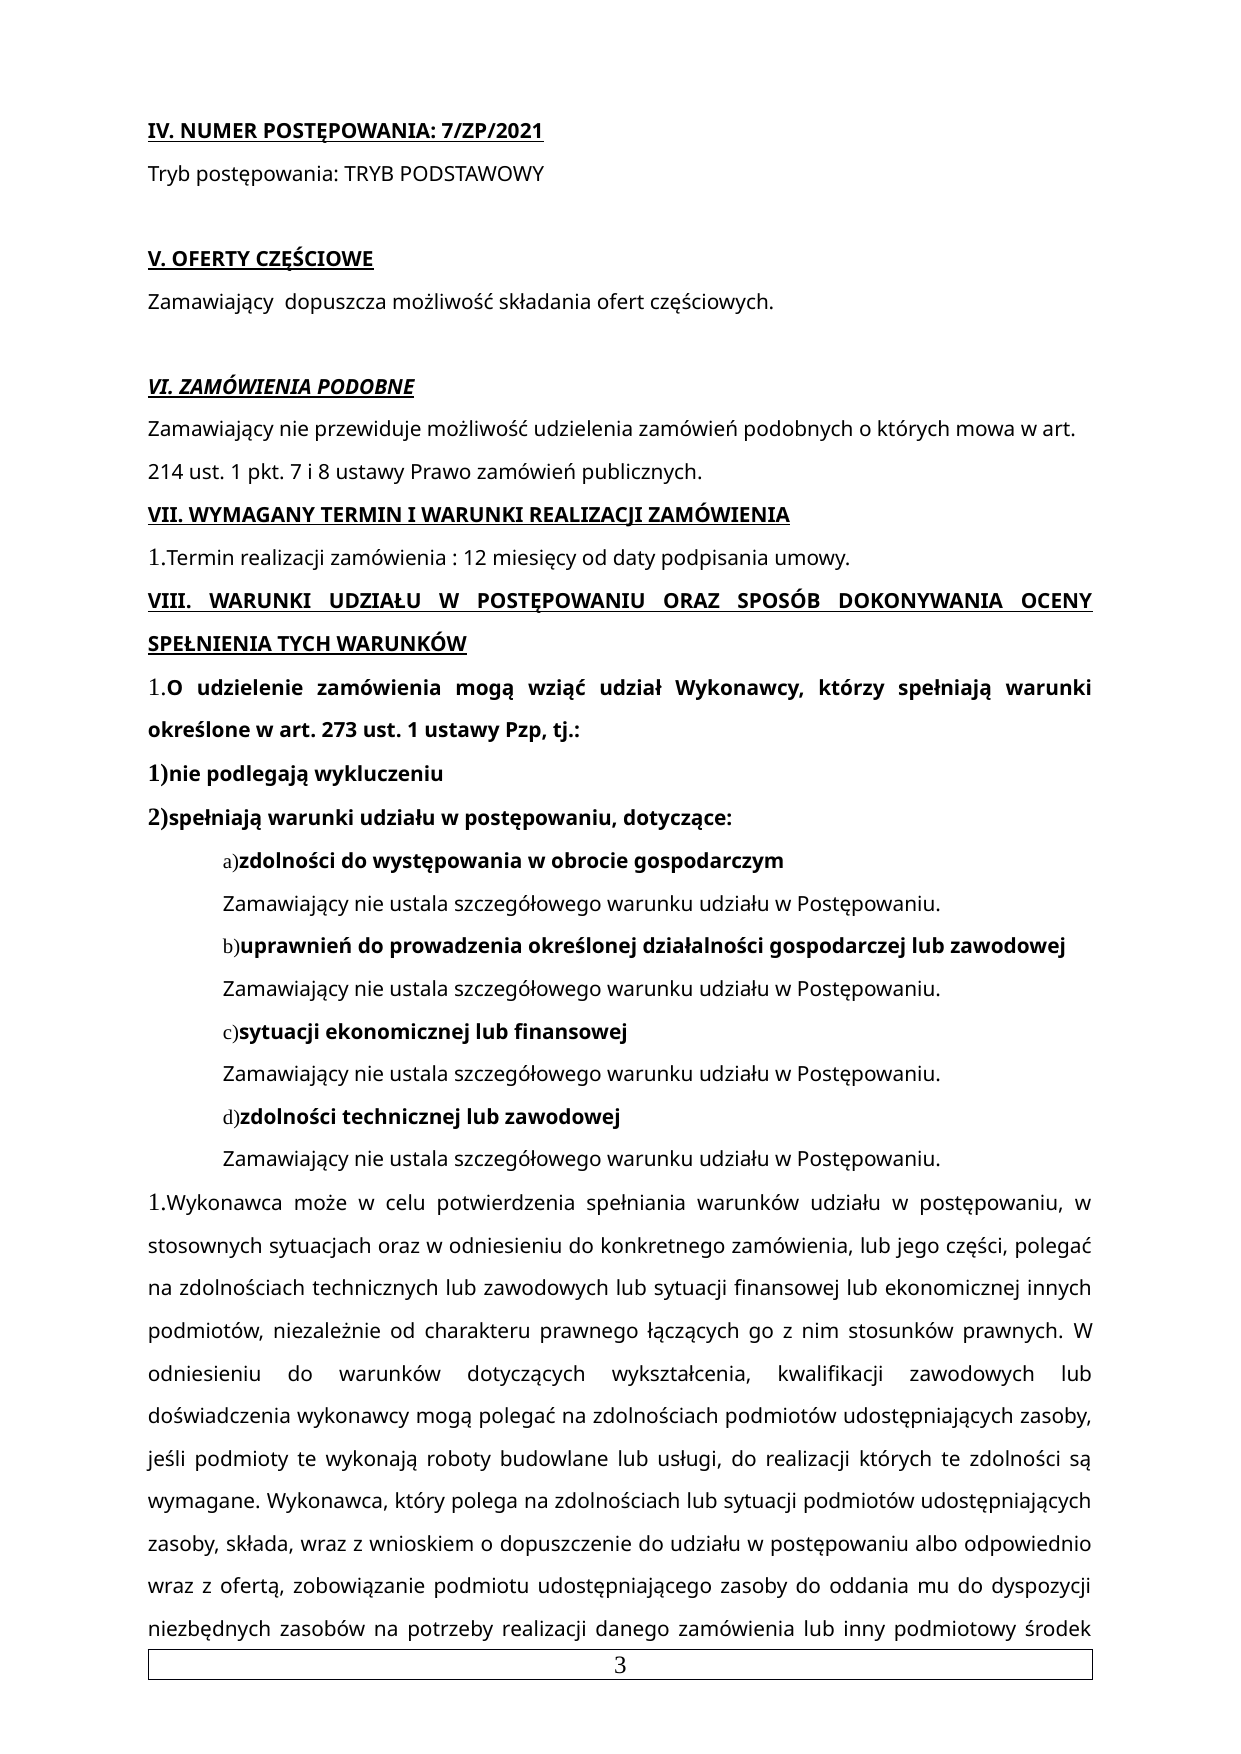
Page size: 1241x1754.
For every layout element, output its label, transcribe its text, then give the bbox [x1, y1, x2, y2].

text Zamawiający nie ustala szczegółowego warunku udziału w Postępowaniu. [148, 1144, 1093, 1173]
text VI. ZAMÓWIENIA PODOBNE [148, 372, 1093, 400]
text SPEŁNIENIA TYCH WARUNKÓW [148, 612, 1093, 658]
text Zamawiający nie ustala szczegółowego warunku udziału w Postępowaniu. [148, 974, 1093, 1003]
list sytuacji ekonomicznej lub finansowej [223, 1017, 1093, 1045]
text Zamawiający nie ustala szczegółowego warunku udziału w Postępowaniu. [148, 889, 1093, 917]
text IV. NUMER POSTĘPOWANIA: 7/ZP/2021 [148, 116, 1093, 145]
text VII. WYMAGANY TERMIN I WARUNKI REALIZACJI ZAMÓWIENIA [148, 500, 1093, 528]
text VIII. WARUNKI UDZIAŁU W POSTĘPOWANIU ORAZ SPOSÓB DOKONYWANIA OCENY [148, 587, 1093, 611]
list Termin realizacji zamówienia : 12 miesięcy od daty podpisania umowy. [148, 542, 1093, 572]
list nie podlegają wykluczeniu [148, 758, 1093, 787]
list Wykonawca może w celu potwierdzenia spełniania warunków udziału w postępowaniu, w stosownych sytuacjach oraz w odniesieniu do konkretnego zamówienia, lub jego części, polegać na zdolnościach technicznych lub zawodowych lub sytuacji finansowej lub ekonomicznej innych podmiotów, niezależnie od charakteru prawnego łączących go z nim stosunków prawnych. W odniesieniu do warunków dotyczących wykształcenia, kwalifikacji zawodowych lub doświadczenia wykonawcy mogą polegać na zdolnościach podmiotów udostępniających zasoby, jeśli podmioty te wykonają roboty budowlane lub usługi, do realizacji których te zdolności są wymagane. Wykonawca, który polega na zdolnościach lub sytuacji podmiotów udostępniających zasoby, składa, wraz z wnioskiem o dopuszczenie do udziału w postępowaniu albo odpowiednio wraz z ofertą, zobowiązanie podmiotu udostępniającego zasoby do oddania mu do dyspozycji niezbędnych zasobów na potrzeby realizacji danego zamówienia lub inny podmiotowy środek [148, 1187, 1093, 1643]
text Zamawiający nie ustala szczegółowego warunku udziału w Postępowaniu. [148, 1059, 1093, 1088]
list O udzielenie zamówienia mogą wziąć udział Wykonawcy, którzy spełniają warunki określone w art. 273 ust. 1 ustawy Pzp, tj.: [148, 672, 1093, 744]
text Zamawiający nie przewiduje możliwość udzielenia zamówień podobnych o których mowa w art. 214 ust. 1 pkt. 7 i 8 ustawy Prawo zamówień publicznych. [148, 414, 1093, 486]
text Zamawiający dopuszcza możliwość składania ofert częściowych. [148, 287, 1093, 315]
list spełniają warunki udziału w postępowaniu, dotyczące: [148, 802, 1093, 832]
list zdolności do występowania w obrocie gospodarczym [223, 846, 1093, 875]
text V. OFERTY CZĘŚCIOWE [148, 244, 1093, 273]
list uprawnień do prowadzenia określonej działalności gospodarczej lub zawodowej [223, 932, 1093, 960]
list zdolności technicznej lub zawodowej [223, 1102, 1093, 1130]
text Tryb postępowania: TRYB PODSTAWOWY [148, 159, 1093, 187]
